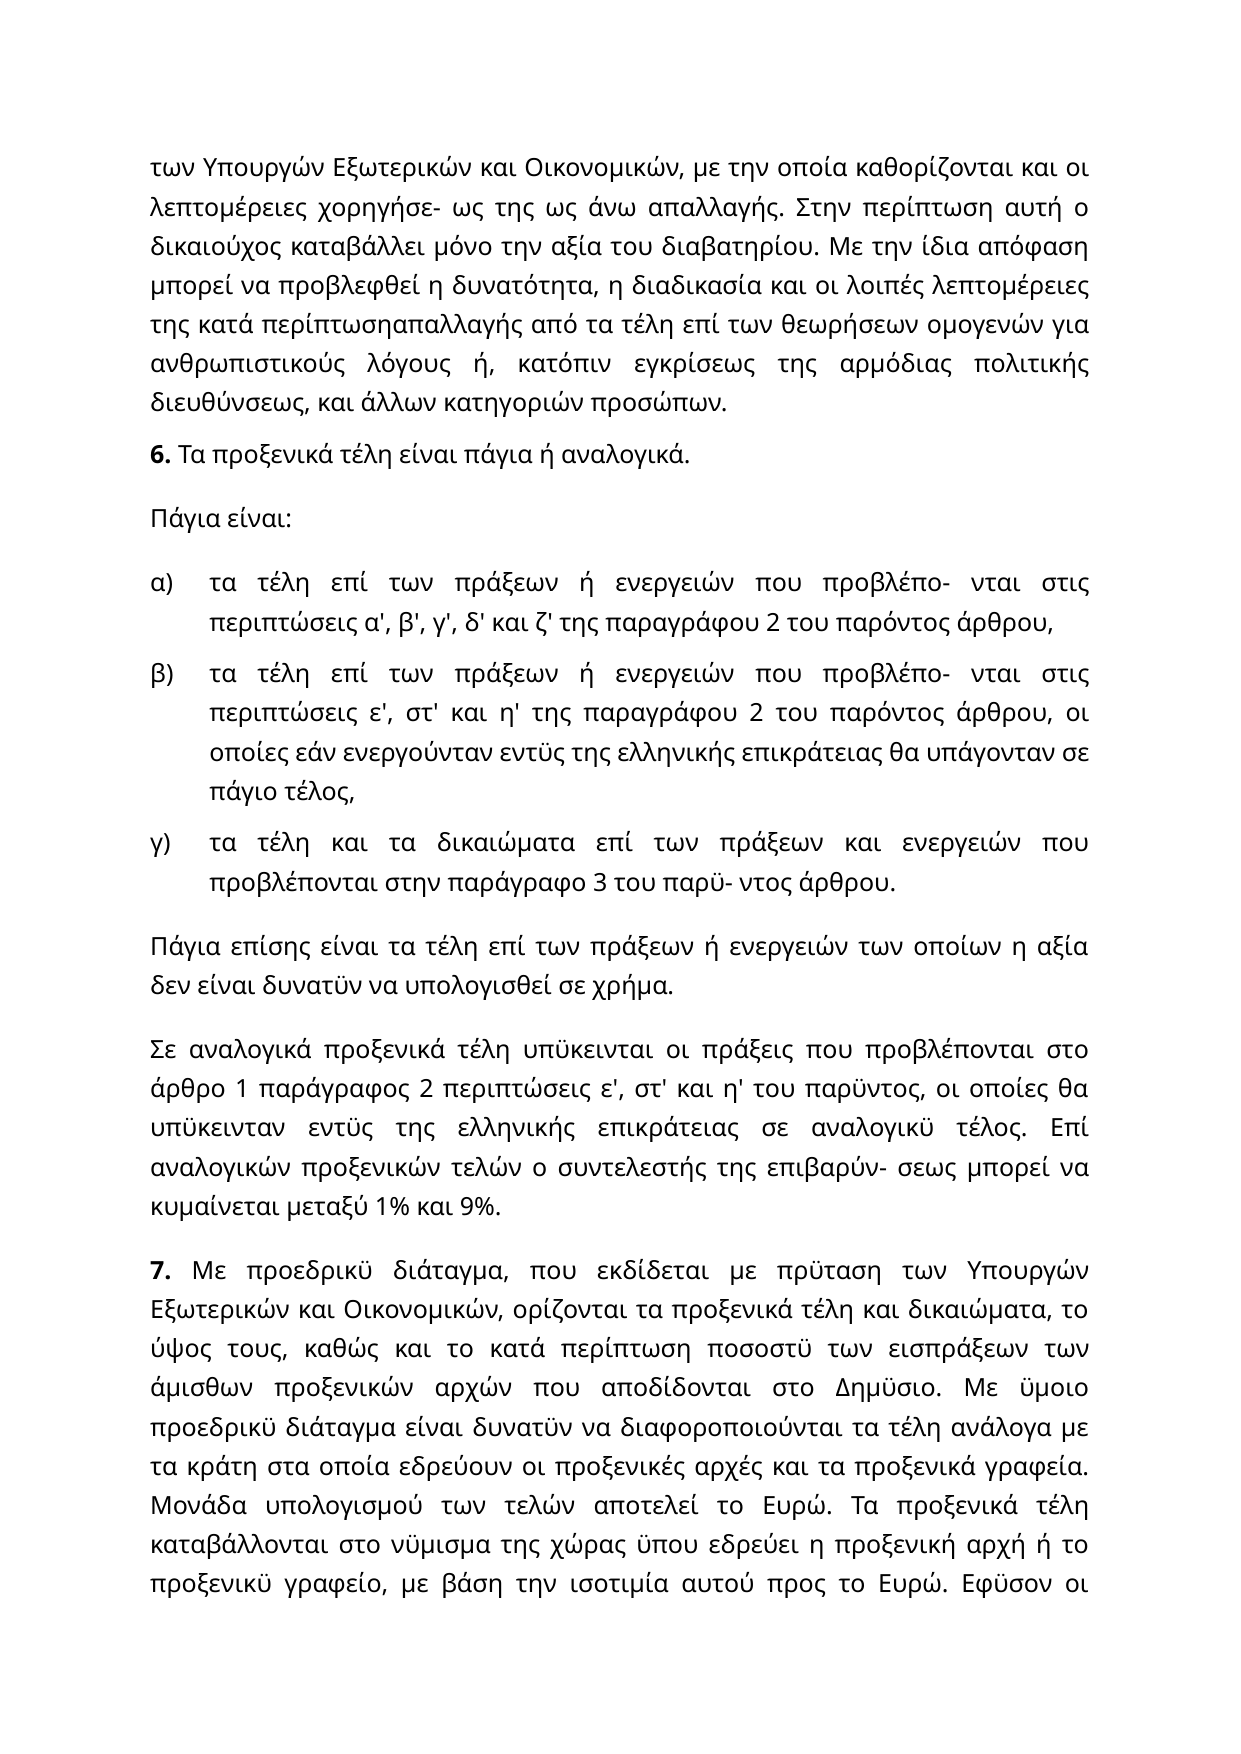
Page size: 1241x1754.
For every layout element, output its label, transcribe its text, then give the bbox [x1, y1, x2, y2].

text Πάγια είναι: [150, 501, 1090, 535]
text Σε αναλογικά προξενικά τέλη υπϋκεινται οι πράξεις που προβλέπονται στο άρθρο 1 παράγραφος 2 περιπτώσεις ε', στ' και η' του παρϋντος, οι οποίες θα υπϋκεινταν εντϋς της ελληνικής επικράτειας σε αναλογικϋ τέλος. Επί αναλογικών προξενικών τελών ο συντελεστής της επιβαρύν- σεως μπορεί να κυμαίνεται μεταξύ 1% και 9%. [150, 1032, 1090, 1222]
list γ) τα τέλη και τα δικαιώματα επί των πράξεων και ενεργειών που προβλέπονται στην παράγραφο 3 του παρϋ- ντος άρθρου. [150, 825, 1090, 898]
list α) τα τέλη επί των πράξεων ή ενεργειών που προβλέπο- νται στις περιπτώσεις α', β', γ', δ' και ζ' της παραγράφου 2 του παρόντος άρθρου, [150, 565, 1090, 638]
text των Υπουργών Εξωτερικών και Οικονομικών, με την οποία καθορίζονται και οι λεπτομέρειες χορηγήσε- ως της ως άνω απαλλαγής. Στην περίπτωση αυτή ο δικαιούχος καταβάλλει μόνο την αξία του διαβατηρίου. Με την ίδια απόφαση μπορεί να προβλεφθεί η δυνατότητα, η διαδικασία και οι λοιπές λεπτομέρειες της κατά περίπτωσηαπαλλαγής από τα τέλη επί των θεωρήσεων ομογενών για ανθρωπιστικούς λόγους ή, κατόπιν εγκρίσεως της αρμόδιας πολιτικής διευθύνσεως, και άλλων κατηγοριών προσώπων. [150, 150, 1090, 419]
list β) τα τέλη επί των πράξεων ή ενεργειών που προβλέπο- νται στις περιπτώσεις ε', στ' και η' της παραγράφου 2 του παρόντος άρθρου, οι οποίες εάν ενεργούνταν εντϋς της ελληνικής επικράτειας θα υπάγονταν σε πάγιο τέλος, [150, 656, 1090, 807]
text 6. Τα προξενικά τέλη είναι πάγια ή αναλογικά. [150, 437, 1090, 471]
text Πάγια επίσης είναι τα τέλη επί των πράξεων ή ενεργειών των οποίων η αξία δεν είναι δυνατϋν να υπολογισθεί σε χρήμα. [150, 928, 1090, 1002]
text 7. Με προεδρικϋ διάταγμα, που εκδίδεται με πρϋταση των Υπουργών Εξωτερικών και Οικονομικών, ορίζονται τα προξενικά τέλη και δικαιώματα, το ύψος τους, καθώς και το κατά περίπτωση ποσοστϋ των εισπράξεων των άμισθων προξενικών αρχών που αποδίδονται στο Δημϋσιο. Με ϋμοιο προεδρικϋ διάταγμα είναι δυνατϋν να διαφοροποιούνται τα τέλη ανάλογα με τα κράτη στα οποία εδρεύουν οι προξενικές αρχές και τα προξενικά γραφεία. Μονάδα υπολογισμού των τελών αποτελεί το Ευρώ. Τα προξενικά τέλη καταβάλλονται στο νϋμισμα της χώρας ϋπου εδρεύει η προξενική αρχή ή το προξενικϋ γραφείο, με βάση την ισοτιμία αυτού προς το Ευρώ. Εφϋσον οι [150, 1252, 1090, 1600]
